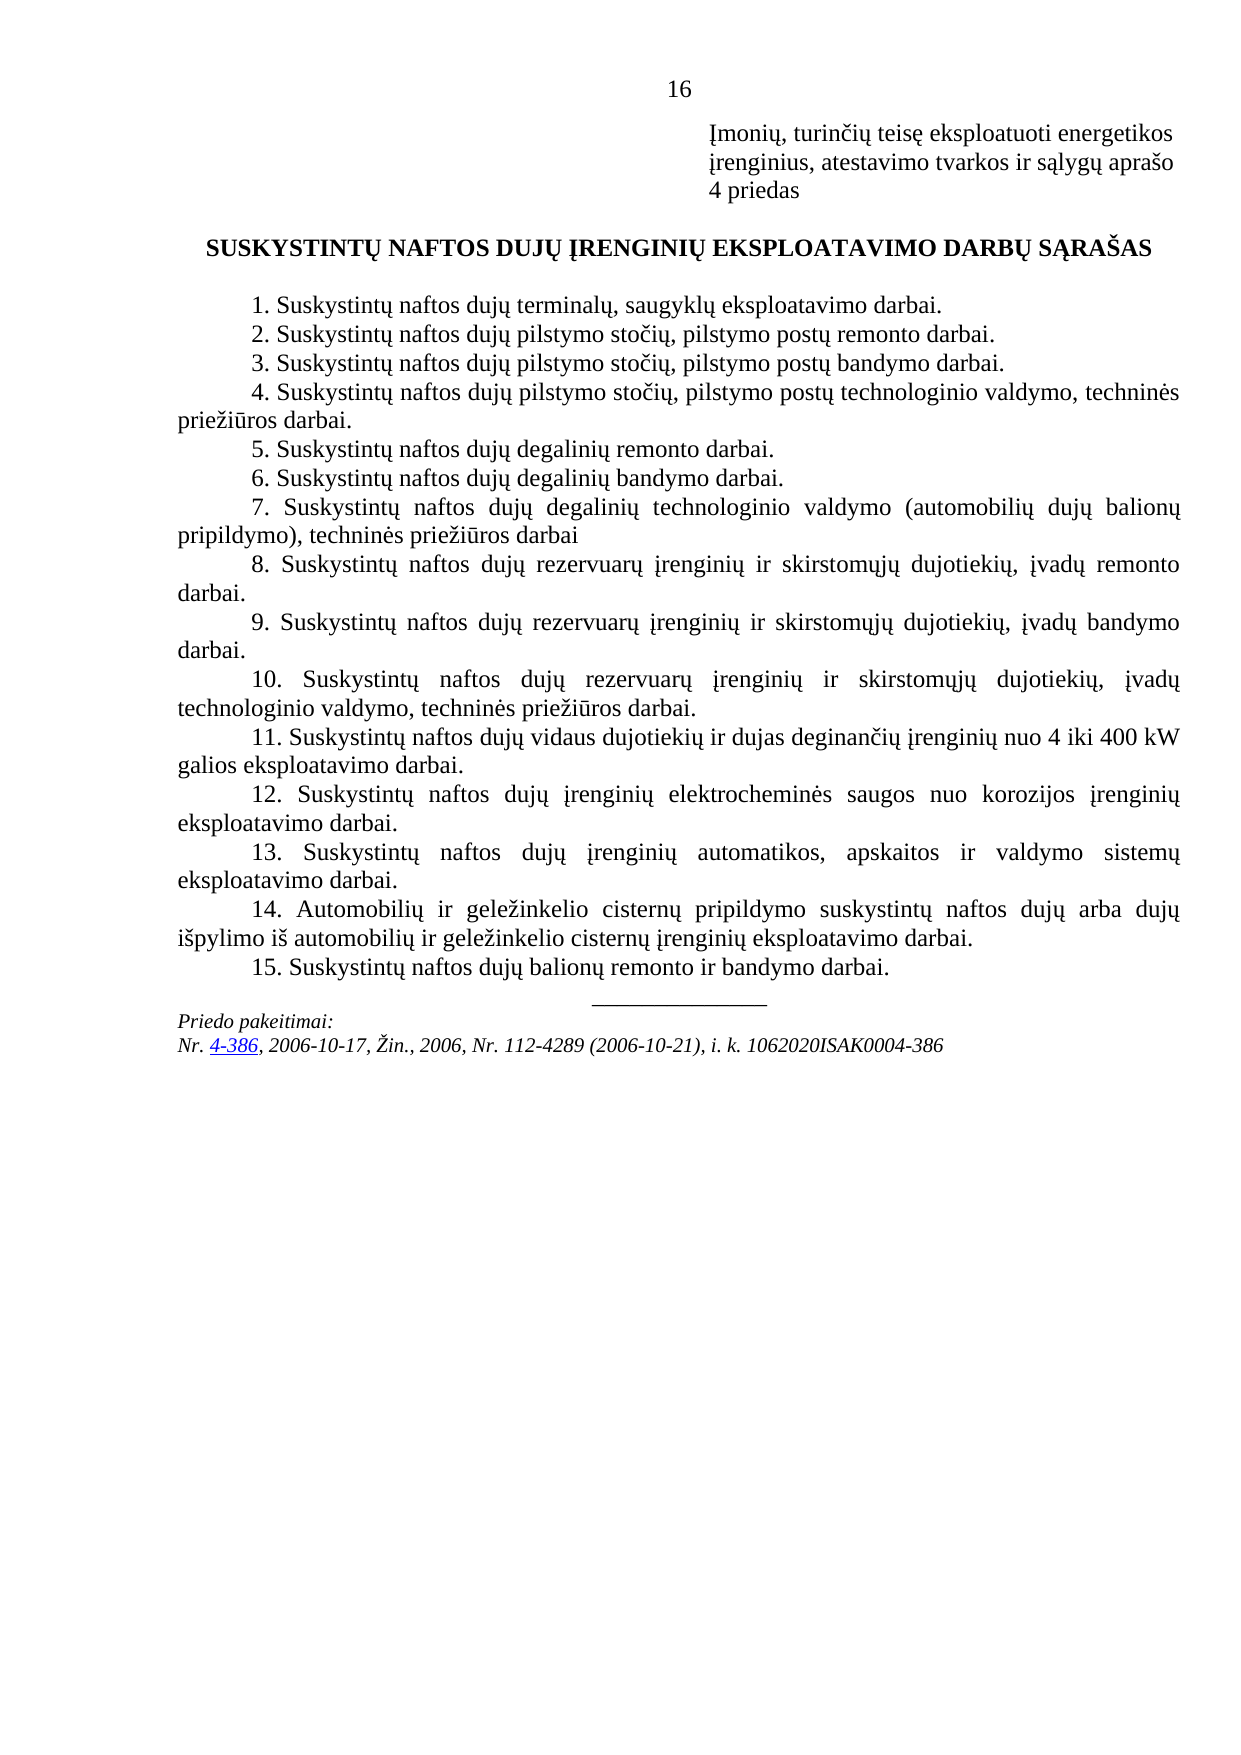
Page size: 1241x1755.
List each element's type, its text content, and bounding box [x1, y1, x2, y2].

text 14. Automobilių ir geležinkelio cisternų pripildymo suskystintų naftos dujų arba dujų išpylimo iš automobilių ir geležinkelio cisternų įrenginių eksploatavimo darbai. [177, 894, 1181, 952]
text 6. Suskystintų naftos dujų degalinių bandymo darbai. [177, 463, 1181, 492]
text 8. Suskystintų naftos dujų rezervuarų įrenginių ir skirstomųjų dujotiekių, įvadų remonto darbai. [177, 549, 1181, 607]
text 11. Suskystintų naftos dujų vidaus dujotiekių ir dujas deginančių įrenginių nuo 4 iki 400 kW galios eksploatavimo darbai. [177, 722, 1181, 779]
text ______________ [177, 981, 1181, 1009]
text 10. Suskystintų naftos dujų rezervuarų įrenginių ir skirstomųjų dujotiekių, įvadų technologinio valdymo, techninės priežiūros darbai. [177, 664, 1181, 722]
text 3. Suskystintų naftos dujų pilstymo stočių, pilstymo postų bandymo darbai. [177, 348, 1181, 377]
text 4. Suskystintų naftos dujų pilstymo stočių, pilstymo postų technologinio valdymo, techninės priežiūros darbai. [177, 377, 1181, 434]
text 12. Suskystintų naftos dujų įrenginių elektrocheminės saugos nuo korozijos įrenginių eksploatavimo darbai. [177, 779, 1181, 837]
text SUSKYSTINTŲ NAFTOS DUJŲ ĮRENGINIŲ EKSPLOATAVIMO DARBŲ SĄRAŠAS [177, 233, 1181, 262]
text 13. Suskystintų naftos dujų įrenginių automatikos, apskaitos ir valdymo sistemų eksploatavimo darbai. [177, 837, 1181, 894]
text Nr. 4-386, 2006-10-17, Žin., 2006, Nr. 112-4289 (2006-10-21), i. k. 1062020ISAK0004-386 [177, 1033, 1181, 1057]
text 1. Suskystintų naftos dujų terminalų, saugyklų eksploatavimo darbai. [177, 291, 1181, 319]
text 15. Suskystintų naftos dujų balionų remonto ir bandymo darbai. [177, 952, 1181, 981]
text įrenginius, atestavimo tvarkos ir sąlygų aprašo [177, 147, 1181, 176]
text 2. Suskystintų naftos dujų pilstymo stočių, pilstymo postų remonto darbai. [177, 319, 1181, 348]
text 9. Suskystintų naftos dujų rezervuarų įrenginių ir skirstomųjų dujotiekių, įvadų bandymo darbai. [177, 607, 1181, 664]
text 7. Suskystintų naftos dujų degalinių technologinio valdymo (automobilių dujų balionų pripildymo), techninės priežiūros darbai [177, 492, 1181, 549]
text Įmonių, turinčių teisę eksploatuoti energetikos [709, 118, 1181, 147]
text 5. Suskystintų naftos dujų degalinių remonto darbai. [177, 434, 1181, 463]
text Priedo pakeitimai: [177, 1009, 1181, 1033]
text 4 priedas [177, 176, 1181, 204]
